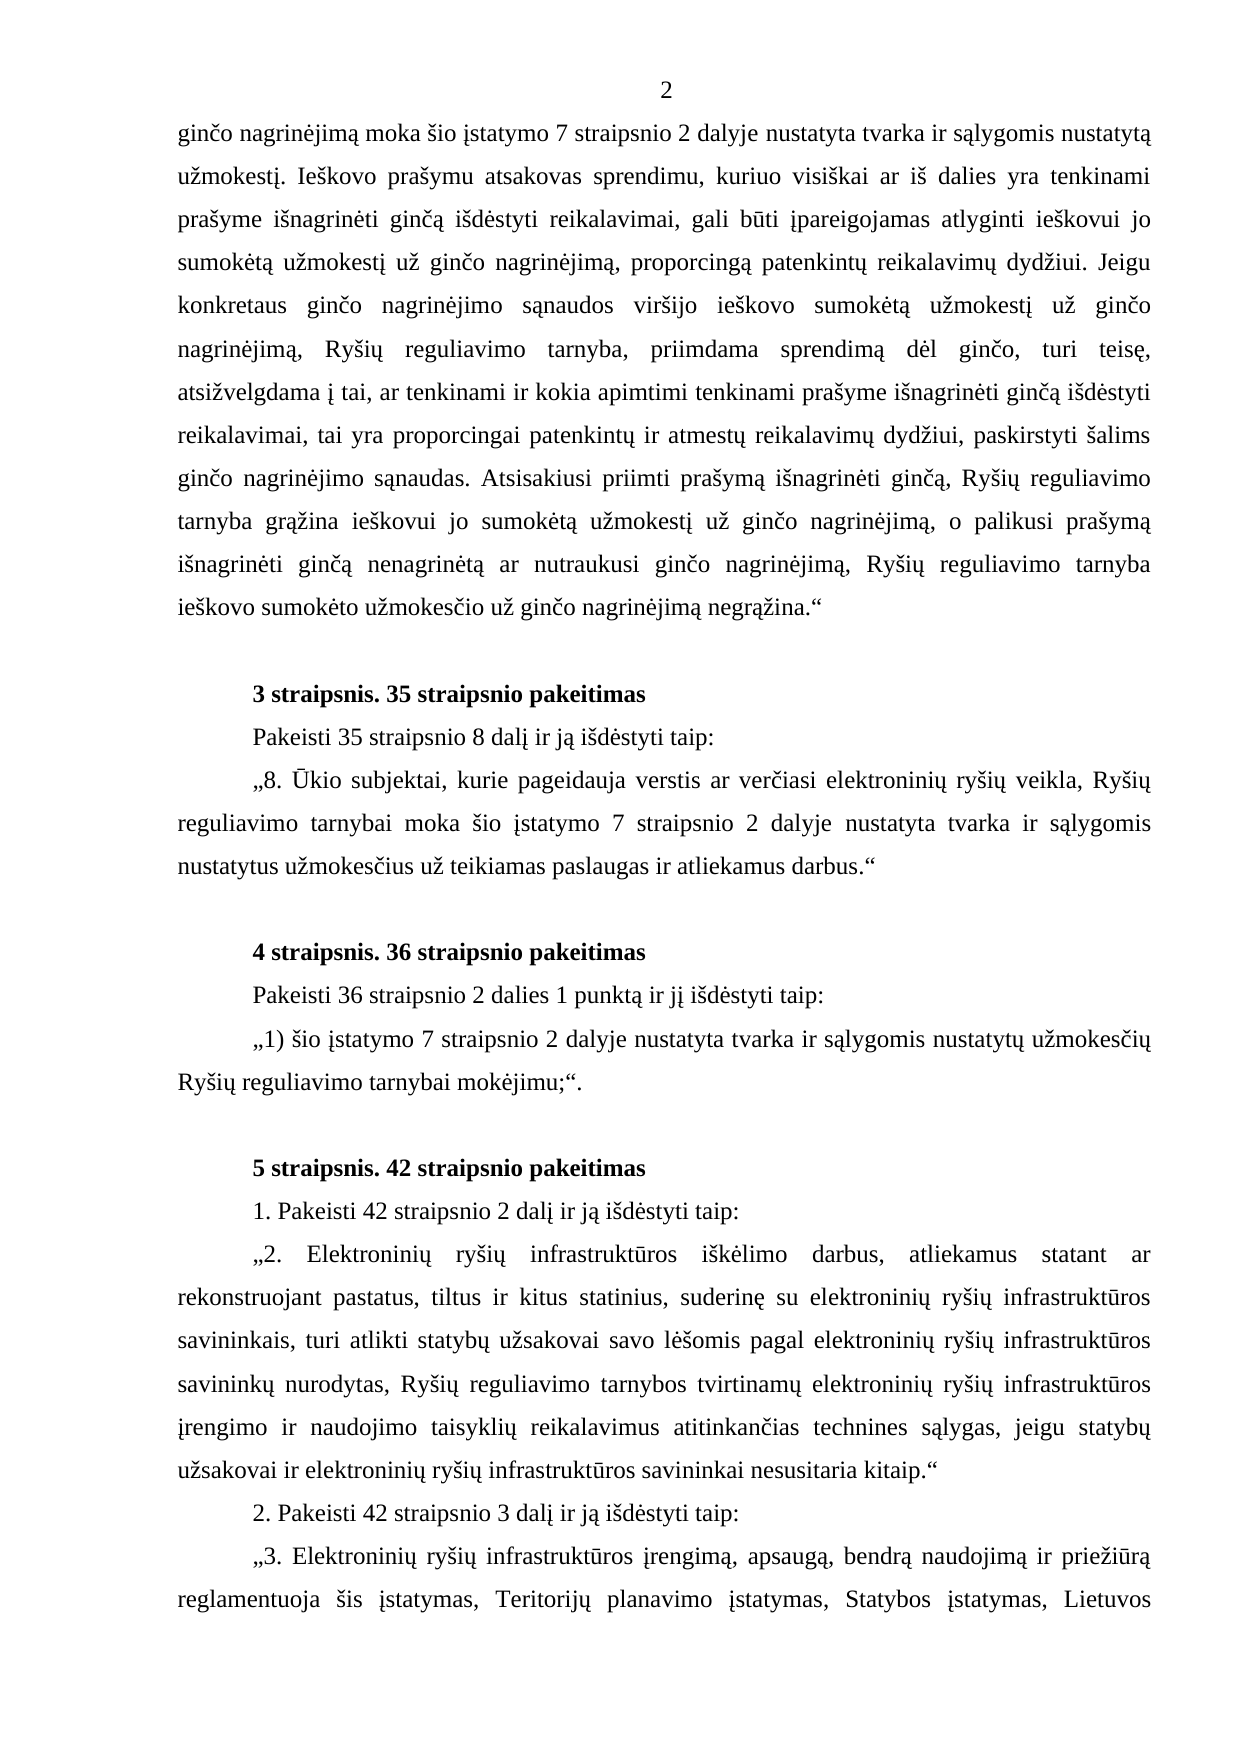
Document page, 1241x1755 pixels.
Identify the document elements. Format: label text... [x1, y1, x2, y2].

text „8. Ūkio subjektai, kurie pageidauja verstis ar verčiasi elektroninių ryšių veikla, Ryšių reguliavimo tarnybai moka šio įstatymo 7 straipsnio 2 dalyje nustatyta tvarka ir sąlygomis nustatytus užmokesčius už teikiamas paslaugas ir atliekamus darbus.“ [177, 765, 1152, 880]
text 2. Pakeisti 42 straipsnio 3 dalį ir ją išdėstyti taip: [177, 1498, 1152, 1527]
text „2. Elektroninių ryšių infrastruktūros iškėlimo darbus, atliekamus statant ar rekonstruojant pastatus, tiltus ir kitus statinius, suderinę su elektroninių ryšių infrastruktūros savininkais, turi atlikti statybų užsakovai savo lėšomis pagal elektroninių ryšių infrastruktūros savininkų nurodytas, Ryšių reguliavimo tarnybos tvirtinamų elektroninių ryšių infrastruktūros įrengimo ir naudojimo taisyklių reikalavimus atitinkančias technines sąlygas, jeigu statybų užsakovai ir elektroninių ryšių infrastruktūros savininkai nesusitaria kitaip.“ [177, 1239, 1152, 1484]
text 3 straipsnis. 35 straipsnio pakeitimas [177, 679, 1152, 707]
text 4 straipsnis. 36 straipsnio pakeitimas [177, 937, 1152, 966]
text Pakeisti 36 straipsnio 2 dalies 1 punktą ir jį išdėstyti taip: [177, 981, 1152, 1009]
text Pakeisti 35 straipsnio 8 dalį ir ją išdėstyti taip: [177, 722, 1152, 751]
text „1) šio įstatymo 7 straipsnio 2 dalyje nustatyta tvarka ir sąlygomis nustatytų užmokesčių Ryšių reguliavimo tarnybai mokėjimu;“. [177, 1024, 1152, 1096]
text ginčo nagrinėjimą moka šio įstatymo 7 straipsnio 2 dalyje nustatyta tvarka ir sąlygomis nustatytą užmokestį. Ieškovo prašymu atsakovas sprendimu, kuriuo visiškai ar iš dalies yra tenkinami prašyme išnagrinėti ginčą išdėstyti reikalavimai, gali būti įpareigojamas atlyginti ieškovui jo sumokėtą užmokestį už ginčo nagrinėjimą, proporcingą patenkintų reikalavimų dydžiui. Jeigu konkretaus ginčo nagrinėjimo sąnaudos viršijo ieškovo sumokėtą užmokestį už ginčo nagrinėjimą, Ryšių reguliavimo tarnyba, priimdama sprendimą dėl ginčo, turi teisę, atsižvelgdama į tai, ar tenkinami ir kokia apimtimi tenkinami prašyme išnagrinėti ginčą išdėstyti reikalavimai, tai yra proporcingai patenkintų ir atmestų reikalavimų dydžiui, paskirstyti šalims ginčo nagrinėjimo sąnaudas. Atsisakiusi priimti prašymą išnagrinėti ginčą, Ryšių reguliavimo tarnyba grąžina ieškovui jo sumokėtą užmokestį už ginčo nagrinėjimą, o palikusi prašymą išnagrinėti ginčą nenagrinėtą ar nutraukusi ginčo nagrinėjimą, Ryšių reguliavimo tarnyba ieškovo sumokėto užmokesčio už ginčo nagrinėjimą negrąžina.“ [177, 118, 1152, 621]
text 5 straipsnis. 42 straipsnio pakeitimas [177, 1153, 1152, 1182]
text 1. Pakeisti 42 straipsnio 2 dalį ir ją išdėstyti taip: [177, 1196, 1152, 1225]
text „3. Elektroninių ryšių infrastruktūros įrengimą, apsaugą, bendrą naudojimą ir priežiūrą reglamentuoja šis įstatymas, Teritorijų planavimo įstatymas, Statybos įstatymas, Lietuvos [177, 1541, 1152, 1613]
